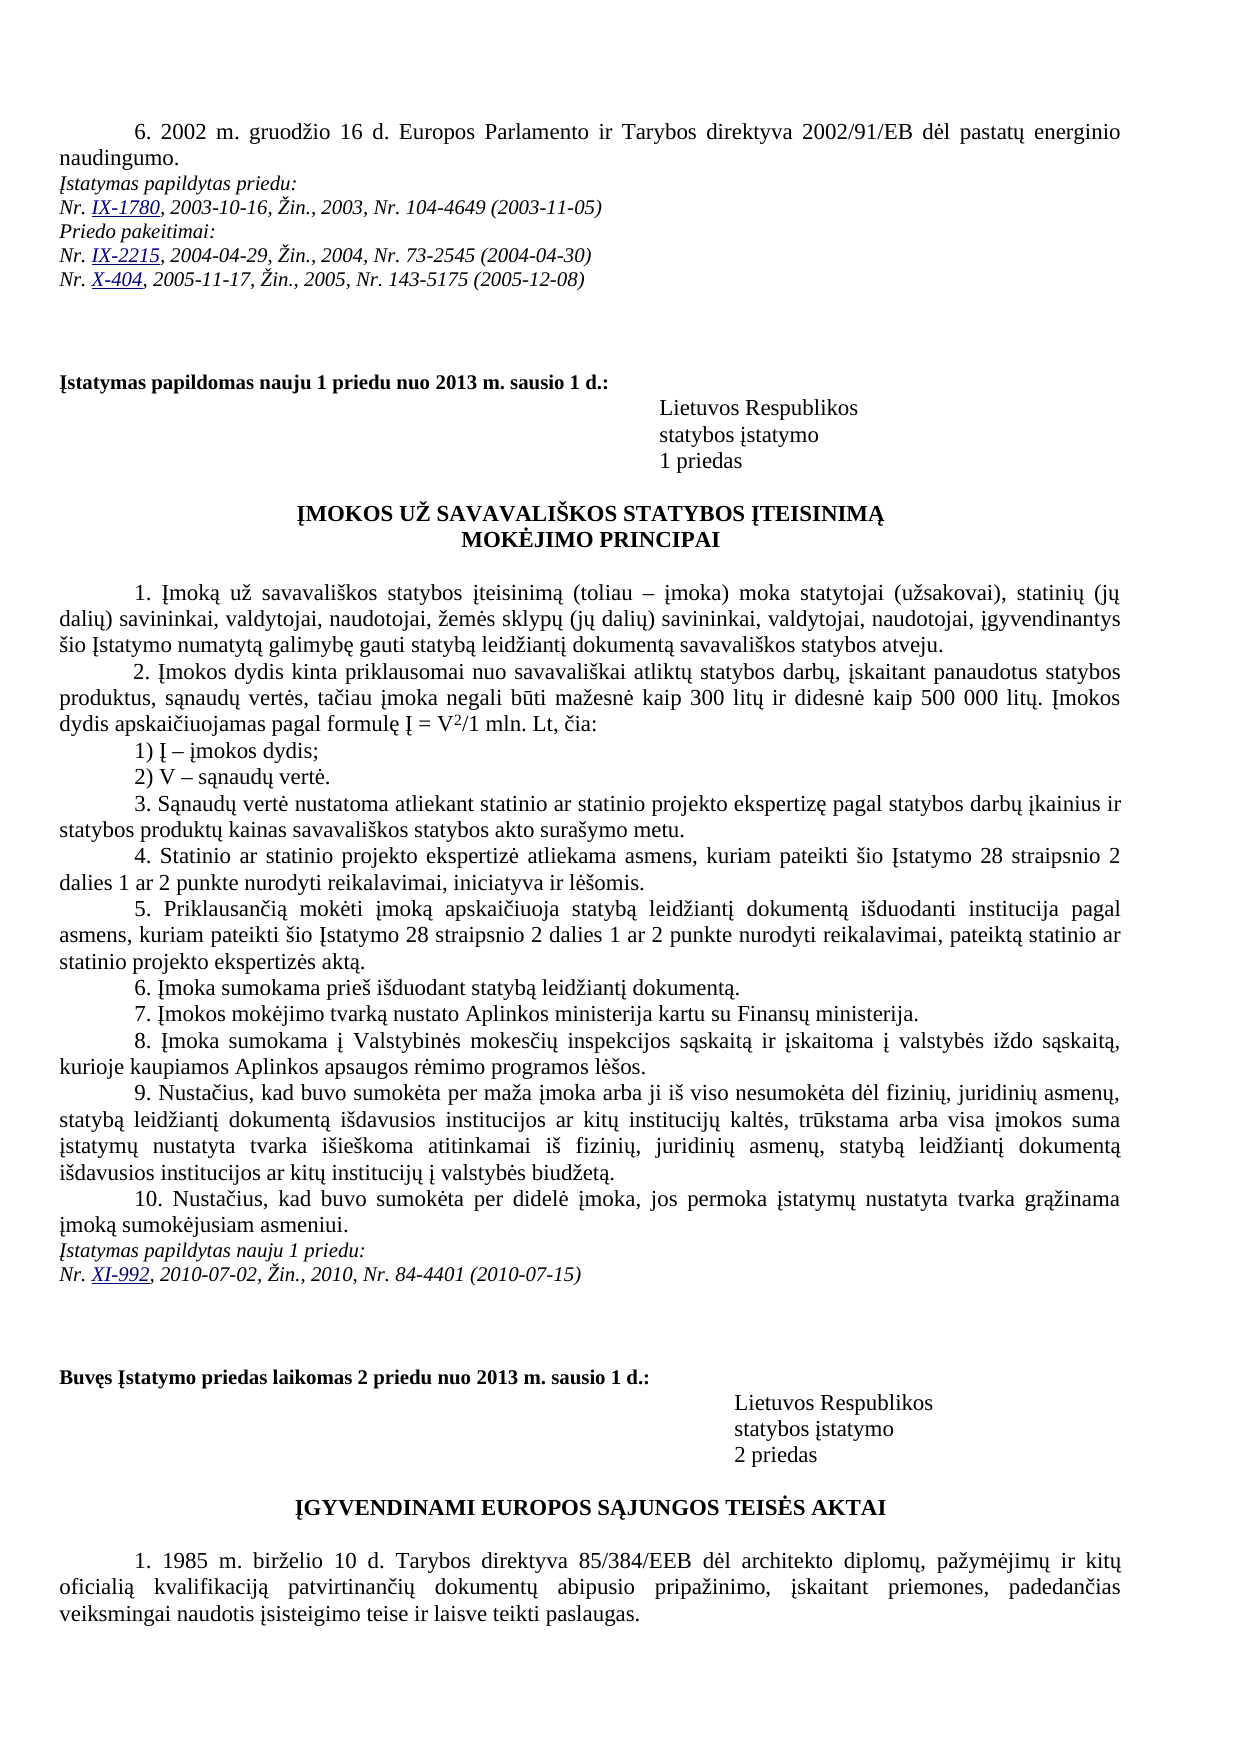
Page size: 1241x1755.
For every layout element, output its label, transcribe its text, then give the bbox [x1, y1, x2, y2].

text statybos įstatymo [59, 1415, 1122, 1442]
text 9. Nustačius, kad buvo sumokėta per maža įmoka arba ji iš viso nesumokėta dėl fizinių, juridinių asmenų, statybą leidžiantį dokumentą išdavusios institucijos ar kitų institucijų kaltės, trūkstama arba visa įmokos suma įstatymų nustatyta tvarka išieškoma atitinkamai iš fizinių, juridinių asmenų, statybą leidžiantį dokumentą išdavusios institucijos ar kitų institucijų į valstybės biudžetą. [59, 1079, 1122, 1185]
text Nr. IX-2215, 2004-04-29, Žin., 2004, Nr. 73-2545 (2004-04-30) [59, 243, 1122, 267]
text 10. Nustačius, kad buvo sumokėta per didelė įmoka, jos permoka įstatymų nustatyta tvarka grąžinama įmoką sumokėjusiam asmeniui. [59, 1185, 1122, 1238]
text Nr. XI-992, 2010-07-02, Žin., 2010, Nr. 84-4401 (2010-07-15) [59, 1262, 1122, 1286]
text 1) Į – įmokos dydis; [59, 737, 1122, 763]
text 4. Statinio ar statinio projekto ekspertizė atliekama asmens, kuriam pateikti šio Įstatymo 28 straipsnio 2 dalies 1 ar 2 punkte nurodyti reikalavimai, iniciatyva ir lėšomis. [59, 842, 1122, 895]
text 2. Įmokos dydis kinta priklausomai nuo savavališkai atliktų statybos darbų, įskaitant panaudotus statybos produktus, sąnaudų vertės, tačiau įmoka negali būti mažesnė kaip 300 litų ir didesnė kaip 500 000 litų. Įmokos dydis apskaičiuojamas pagal formulę Į = V2/1 mln. Lt, čia: [59, 658, 1122, 737]
text Buvęs Įstatymo priedas laikomas 2 priedu nuo 2013 m. sausio 1 d.: [59, 1365, 1122, 1389]
text Įstatymas papildytas priedu: [59, 171, 1122, 195]
text 5. Priklausančią mokėti įmoką apskaičiuoja statybą leidžiantį dokumentą išduodanti institucija pagal asmens, kuriam pateikti šio Įstatymo 28 straipsnio 2 dalies 1 ar 2 punkte nurodyti reikalavimai, pateiktą statinio ar statinio projekto ekspertizės aktą. [59, 895, 1122, 974]
text Įstatymas papildytas nauju 1 priedu: [59, 1238, 1122, 1262]
text 2) V – sąnaudų vertė. [59, 763, 1122, 789]
text 2 priedas [59, 1442, 1122, 1468]
text Priedo pakeitimai: [59, 219, 1122, 243]
text 8. Įmoka sumokama į Valstybinės mokesčių inspekcijos sąskaitą ir įskaitoma į valstybės iždo sąskaitą, kurioje kaupiamos Aplinkos apsaugos rėmimo programos lėšos. [59, 1027, 1122, 1079]
text Nr. X-404, 2005-11-17, Žin., 2005, Nr. 143-5175 (2005-12-08) [59, 267, 1122, 291]
text MOKĖJIMO PRINCIPAI [59, 526, 1122, 552]
text 3. Sąnaudų vertė nustatoma atliekant statinio ar statinio projekto ekspertizę pagal statybos darbų įkainius ir statybos produktų kainas savavališkos statybos akto surašymo metu. [59, 789, 1122, 842]
text Lietuvos Respublikos [59, 1389, 1122, 1415]
text 7. Įmokos mokėjimo tvarką nustato Aplinkos ministerija kartu su Finansų ministerija. [59, 1000, 1122, 1027]
text ĮMOKOS UŽ SAVAVALIŠKOS STATYBOS ĮTEISINIMĄ [59, 500, 1122, 526]
text 6. 2002 m. gruodžio 16 d. Europos Parlamento ir Tarybos direktyva 2002/91/EB dėl pastatų energinio naudingumo. [59, 118, 1122, 171]
text 1. Įmoką už savavališkos statybos įteisinimą (toliau – įmoka) moka statytojai (užsakovai), statinių (jų dalių) savininkai, valdytojai, naudotojai, žemės sklypų (jų dalių) savininkai, valdytojai, naudotojai, įgyvendinantys šio Įstatymo numatytą galimybę gauti statybą leidžiantį dokumentą savavališkos statybos atveju. [59, 579, 1122, 658]
text 1. 1985 m. birželio 10 d. Tarybos direktyva 85/384/EEB dėl architekto diplomų, pažymėjimų ir kitų oficialią kvalifikaciją patvirtinančių dokumentų abipusio pripažinimo, įskaitant priemones, padedančias veiksmingai naudotis įsisteigimo teise ir laisve teikti paslaugas. [59, 1547, 1122, 1626]
text Nr. IX-1780, 2003-10-16, Žin., 2003, Nr. 104-4649 (2003-11-05) [59, 195, 1122, 219]
text Įstatymas papildomas nauju 1 priedu nuo 2013 m. sausio 1 d.: [59, 370, 1122, 394]
text Lietuvos Respublikos [584, 394, 1122, 421]
text 6. Įmoka sumokama prieš išduodant statybą leidžiantį dokumentą. [59, 974, 1122, 1000]
subtitle ĮGYVENDINAMI EUROPOS SĄJUNGOS TEISĖS AKTAI [59, 1494, 1122, 1521]
text statybos įstatymo [59, 421, 1122, 447]
text 1 priedas [59, 447, 1122, 473]
